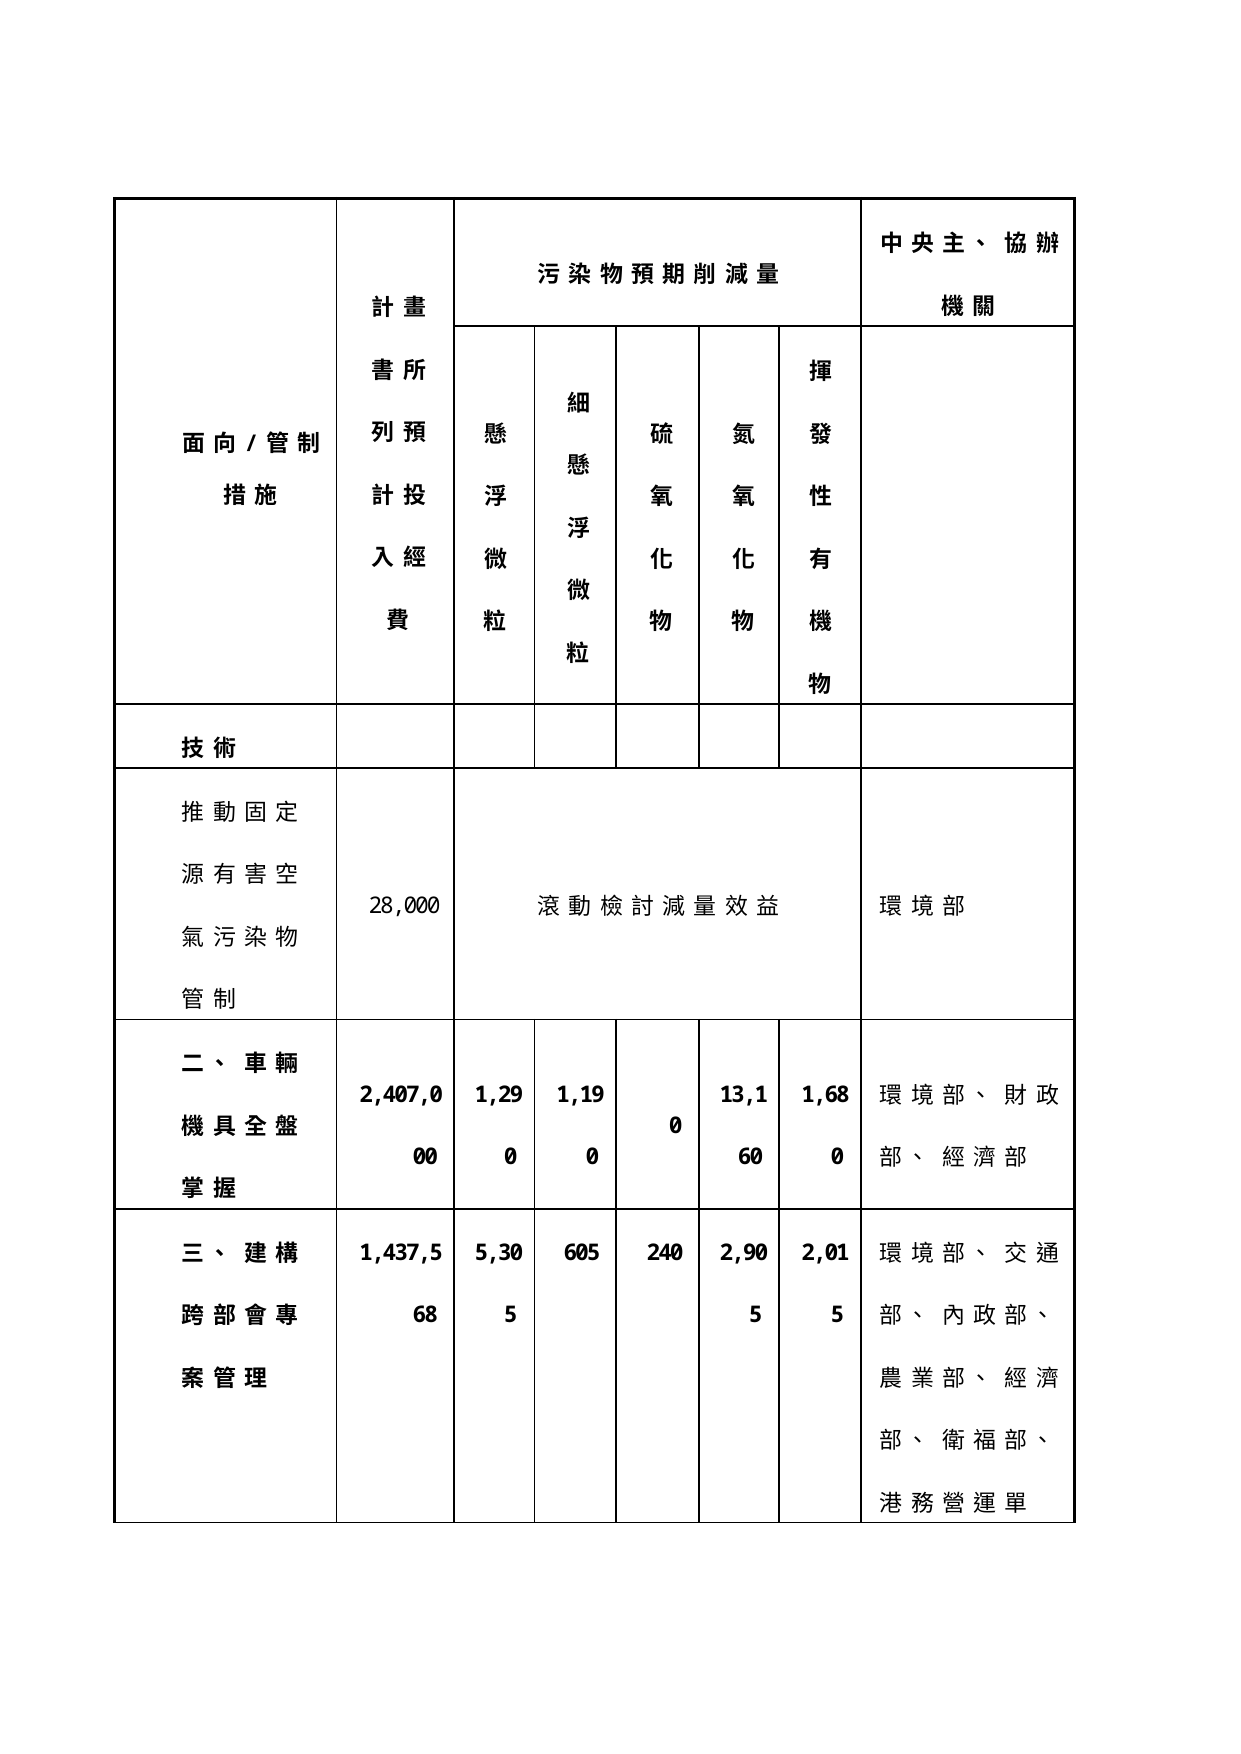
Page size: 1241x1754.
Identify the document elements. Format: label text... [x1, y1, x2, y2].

table_cell [862, 327, 1073, 703]
table_cell 1,190 [535, 1020, 615, 1208]
table_cell 二、車輛機具全盤掌握 [116, 1020, 336, 1208]
table_cell [862, 705, 1073, 767]
table_cell 605 [535, 1210, 615, 1522]
table_header 中央主、協辦機關 [862, 200, 1073, 325]
table_cell 1,437,568 [337, 1210, 453, 1522]
table_cell 1,680 [780, 1020, 860, 1208]
table_cell 2,407,000 [337, 1020, 453, 1208]
table_cell 技術 [116, 705, 336, 767]
table_cell 硫氧化物 [617, 327, 698, 703]
table_cell 28,000 [337, 769, 453, 1019]
table_cell 揮發性有機物 [780, 327, 860, 703]
table_cell 2,905 [700, 1210, 778, 1522]
table_cell [535, 705, 615, 767]
table_cell 懸浮微粒 [455, 327, 534, 703]
table_cell [455, 705, 534, 767]
table_cell 240 [617, 1210, 698, 1522]
table_cell 細懸浮微粒 [535, 327, 615, 703]
table_cell 推動固定源有害空氣污染物管制 [116, 769, 336, 1019]
table_cell [700, 705, 778, 767]
table_cell 13,160 [700, 1020, 778, 1208]
table_cell 氮氧化物 [700, 327, 778, 703]
table_cell [617, 705, 698, 767]
table_cell 滾動檢討減量效益 [455, 769, 860, 1019]
table_cell 1,290 [455, 1020, 534, 1208]
table_cell 2,015 [780, 1210, 860, 1522]
table_cell [337, 705, 453, 767]
table_cell 0 [617, 1020, 698, 1208]
table_cell 5,305 [455, 1210, 534, 1522]
table_cell 環境部、交通部、內政部、農業部、經濟部、衛福部、港務營運單 [862, 1210, 1073, 1522]
table_cell 環境部 [862, 769, 1073, 1019]
table_header 計畫書所列預計投入經費 [337, 200, 453, 703]
table_header 污染物預期削減量 [455, 200, 860, 325]
table_cell 環境部、財政部、經濟部 [862, 1020, 1073, 1208]
table_cell [780, 705, 860, 767]
table_header 面向/管制措施 [116, 200, 336, 703]
table_cell 三、建構跨部會專案管理 [116, 1210, 336, 1522]
